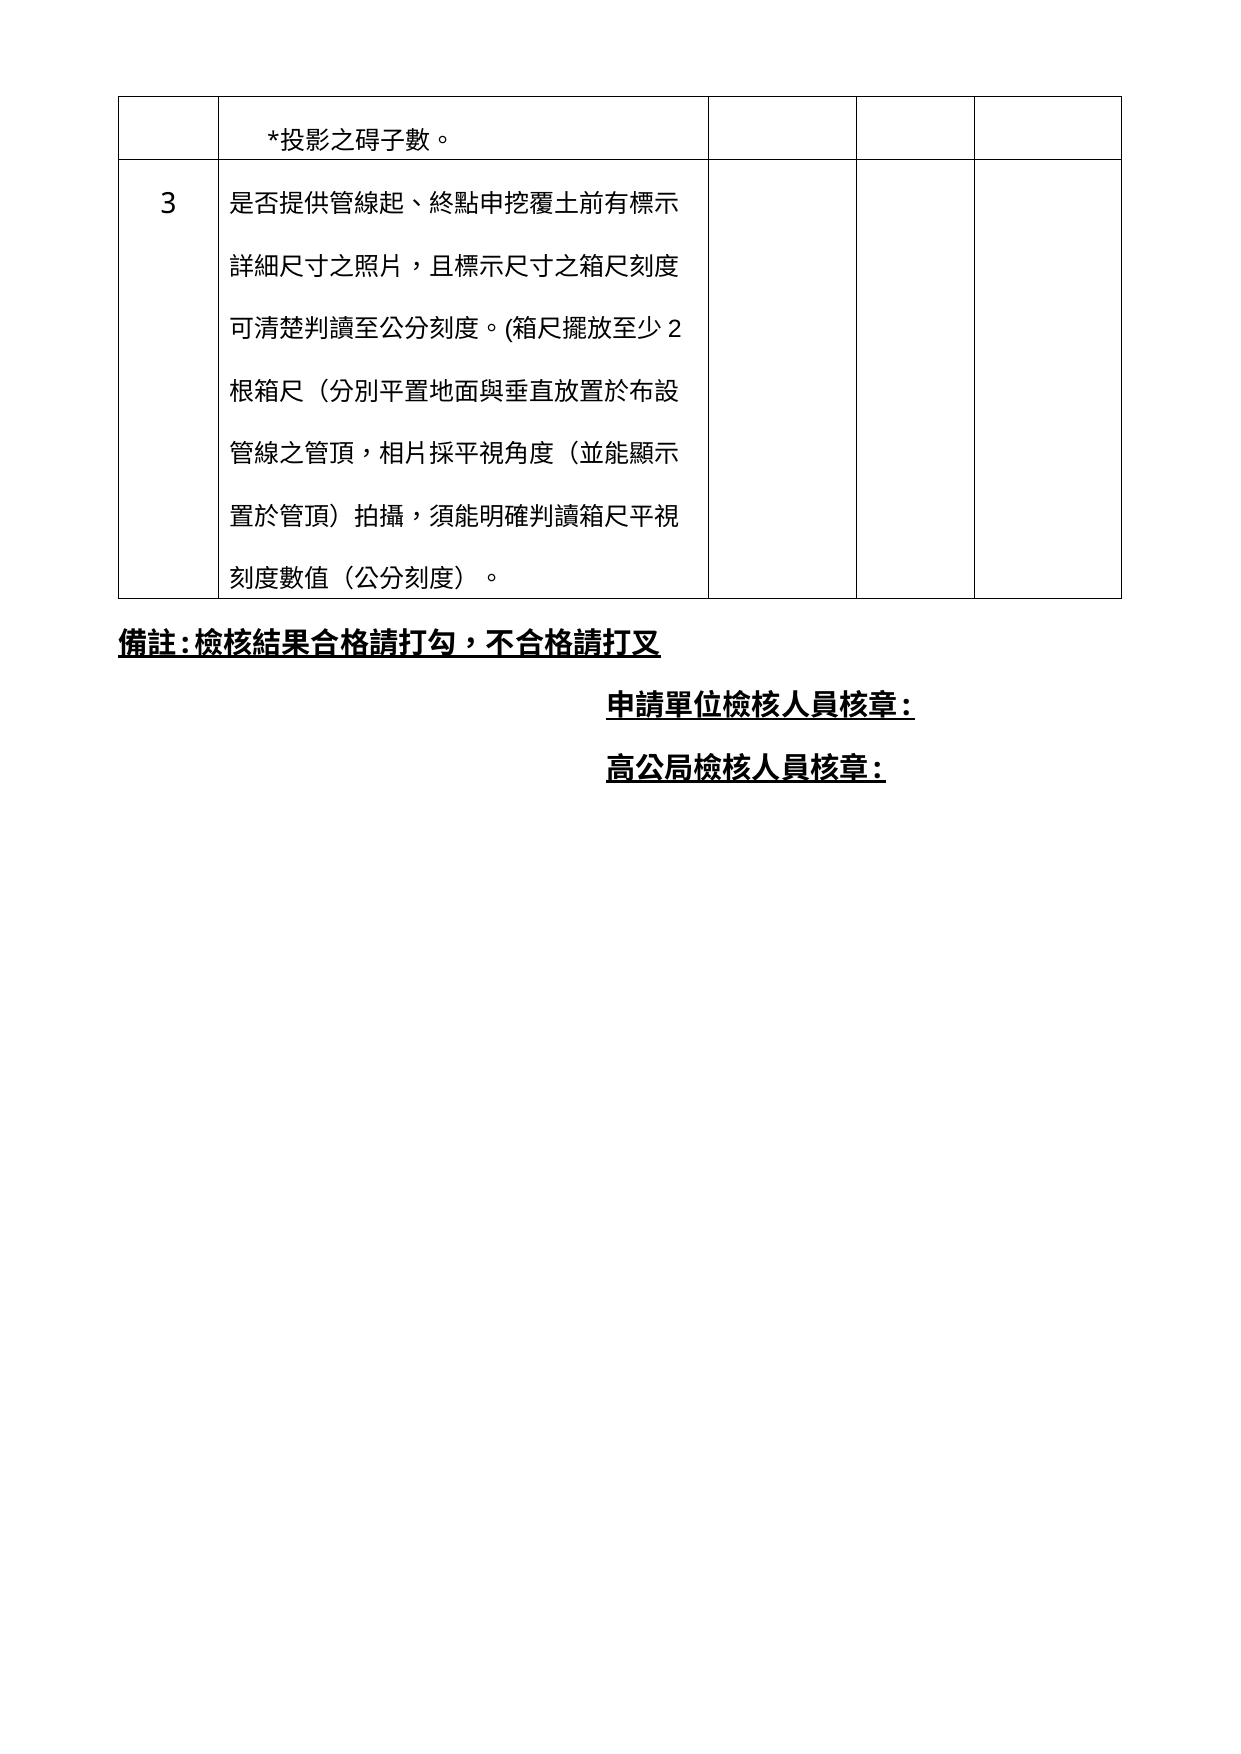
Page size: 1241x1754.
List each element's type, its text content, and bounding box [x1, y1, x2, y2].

table_cell [857, 160, 974, 598]
table_cell *投影之碍子數。 [219, 97, 708, 159]
table_cell [709, 97, 856, 159]
table_cell [975, 160, 1121, 598]
table_cell [975, 97, 1121, 159]
text 備註:檢核結果合格請打勾，不合格請打叉 [118, 599, 1122, 661]
table_cell [857, 97, 974, 159]
text 申請單位檢核人員核章: [118, 661, 1122, 724]
table_cell [709, 160, 856, 598]
table_cell 3 [119, 160, 218, 598]
table_cell [119, 97, 218, 159]
text 高公局檢核人員核章: [118, 724, 1122, 786]
table_cell 是否提供管線起、終點申挖覆土前有標示詳細尺寸之照片，且標示尺寸之箱尺刻度可清楚判讀至公分刻度。(箱尺擺放至少2根箱尺（分別平置地面與垂直放置於布設管線之管頂，相片採平視角度（並能顯示置於管頂）拍攝，須能明確判讀箱尺平視刻度數值（公分刻度）。 [219, 160, 708, 598]
